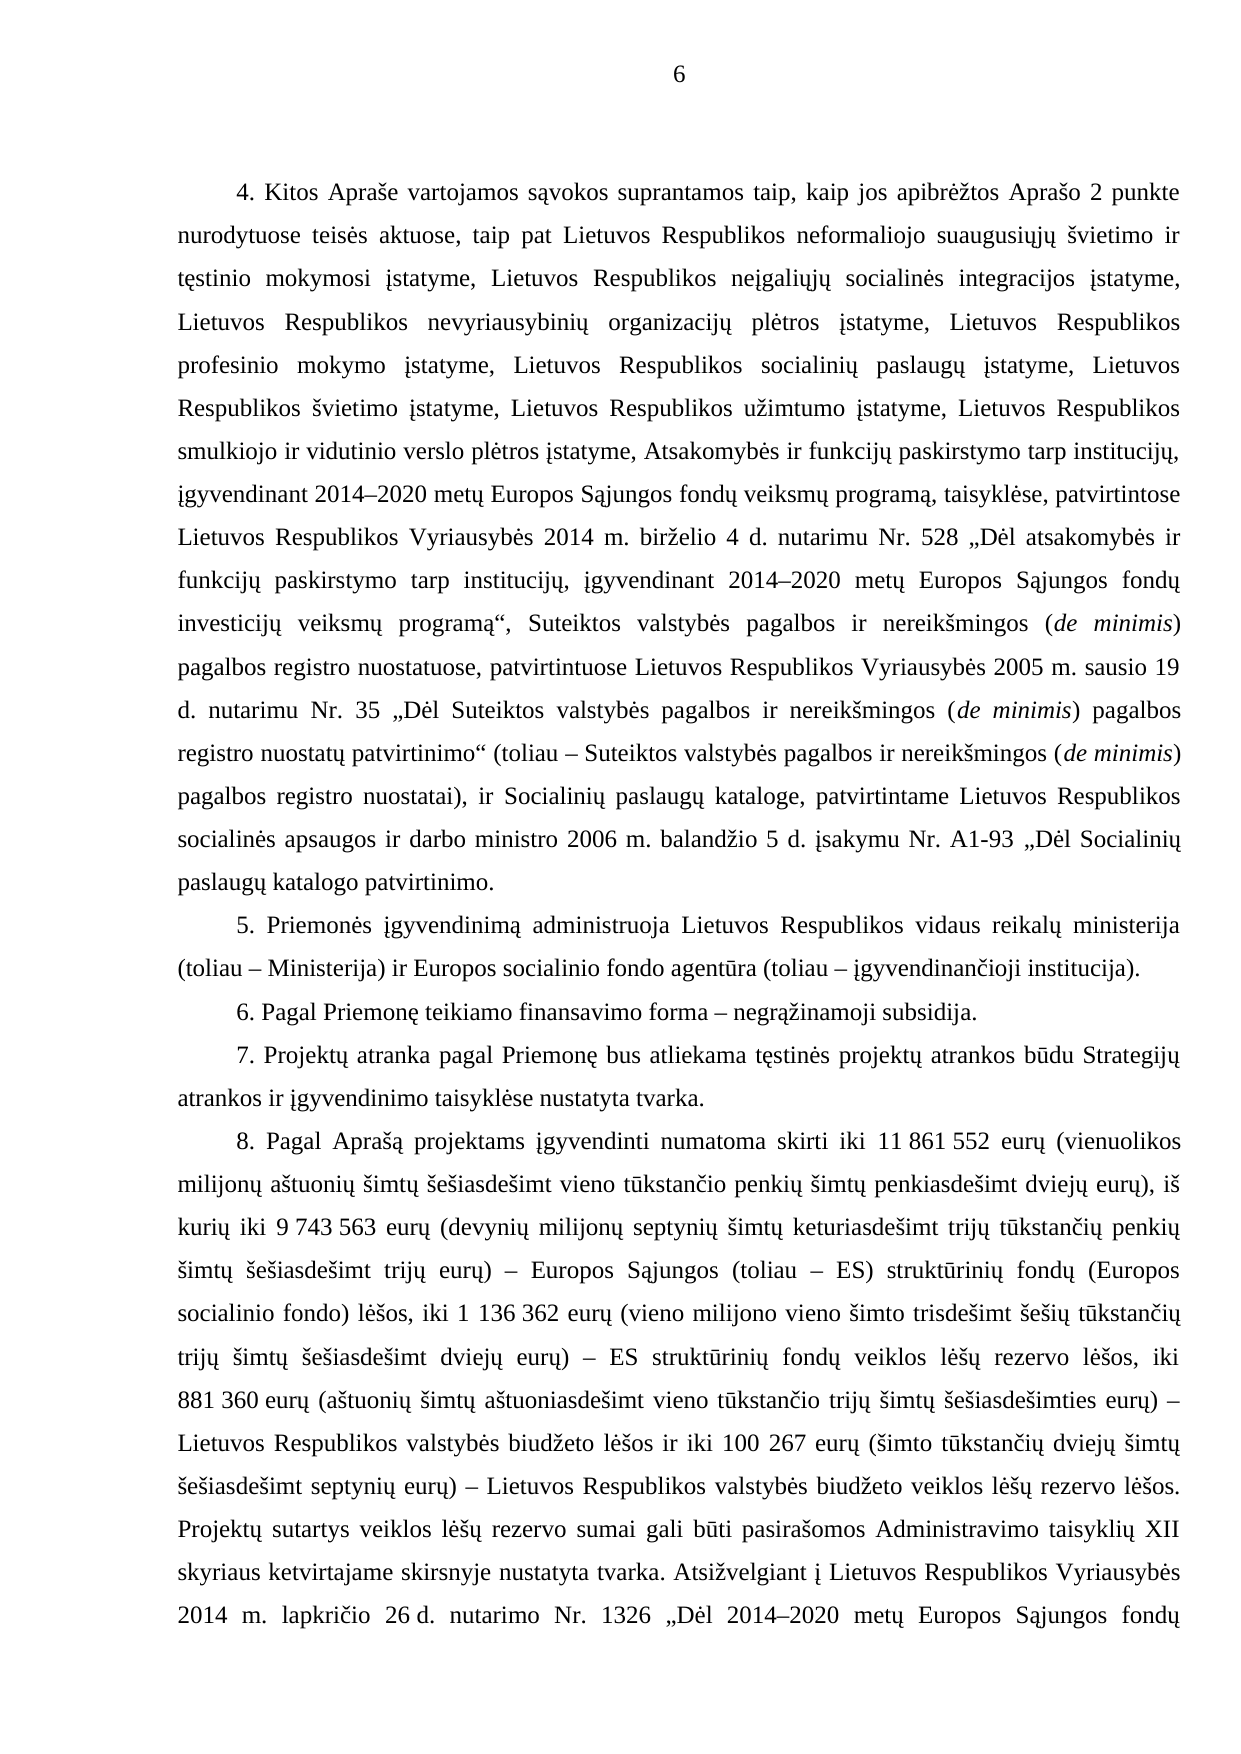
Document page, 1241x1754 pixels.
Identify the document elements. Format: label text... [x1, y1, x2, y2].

text 8. Pagal Aprašą projektams įgyvendinti numatoma skirti iki 11 861 552 eurų (vienuolikos milijonų aštuonių šimtų šešiasdešimt vieno tūkstančio penkių šimtų penkiasdešimt dviejų eurų), iš kurių iki 9 743 563 eurų (devynių milijonų septynių šimtų keturiasdešimt trijų tūkstančių penkių šimtų šešiasdešimt trijų eurų) – Europos Sąjungos (toliau – ES) struktūrinių fondų (Europos socialinio fondo) lėšos, iki 1 136 362 eurų (vieno milijono vieno šimto trisdešimt šešių tūkstančių trijų šimtų šešiasdešimt dviejų eurų) – ES struktūrinių fondų veiklos lėšų rezervo lėšos, iki 881 360 eurų (aštuonių šimtų aštuoniasdešimt vieno tūkstančio trijų šimtų šešiasdešimties eurų) – Lietuvos Respublikos valstybės biudžeto lėšos ir iki 100 267 eurų (šimto tūkstančių dviejų šimtų šešiasdešimt septynių eurų) – Lietuvos Respublikos valstybės biudžeto veiklos lėšų rezervo lėšos. Projektų sutartys veiklos lėšų rezervo sumai gali būti pasirašomos Administravimo taisyklių XII skyriaus ketvirtajame skirsnyje nustatyta tvarka. Atsižvelgiant į Lietuvos Respublikos Vyriausybės 2014 m. lapkričio 26 d. nutarimo Nr. 1326 „Dėl 2014–2020 metų Europos Sąjungos fondų [177, 1126, 1181, 1629]
text 7. Projektų atranka pagal Priemonę bus atliekama tęstinės projektų atrankos būdu Strategijų atrankos ir įgyvendinimo taisyklėse nustatyta tvarka. [177, 1040, 1181, 1112]
text 6. Pagal Priemonę teikiamo finansavimo forma – negrąžinamoji subsidija. [236, 997, 1181, 1025]
text 4. Kitos Apraše vartojamos sąvokos suprantamos taip, kaip jos apibrėžtos Aprašo 2 punkte nurodytuose teisės aktuose, taip pat Lietuvos Respublikos neformaliojo suaugusiųjų švietimo ir tęstinio mokymosi įstatyme, Lietuvos Respublikos neįgaliųjų socialinės integracijos įstatyme, Lietuvos Respublikos nevyriausybinių organizacijų plėtros įstatyme, Lietuvos Respublikos profesinio mokymo įstatyme, Lietuvos Respublikos socialinių paslaugų įstatyme, Lietuvos Respublikos švietimo įstatyme, Lietuvos Respublikos užimtumo įstatyme, Lietuvos Respublikos smulkiojo ir vidutinio verslo plėtros įstatyme, Atsakomybės ir funkcijų paskirstymo tarp institucijų, įgyvendinant 2014–2020 metų Europos Sąjungos fondų veiksmų programą, taisyklėse, patvirtintose Lietuvos Respublikos Vyriausybės 2014 m. birželio 4 d. nutarimu Nr. 528 „Dėl atsakomybės ir funkcijų paskirstymo tarp institucijų, įgyvendinant 2014–2020 metų Europos Sąjungos fondų investicijų veiksmų programą“, Suteiktos valstybės pagalbos ir nereikšmingos (de minimis) pagalbos registro nuostatuose, patvirtintuose Lietuvos Respublikos Vyriausybės 2005 m. sausio 19 d. nutarimu Nr. 35 „Dėl Suteiktos valstybės pagalbos ir nereikšmingos (de minimis) pagalbos registro nuostatų patvirtinimo“ (toliau – Suteiktos valstybės pagalbos ir nereikšmingos (de minimis) pagalbos registro nuostatai), ir Socialinių paslaugų kataloge, patvirtintame Lietuvos Respublikos socialinės apsaugos ir darbo ministro 2006 m. balandžio 5 d. įsakymu Nr. A1-93 „Dėl Socialinių paslaugų katalogo patvirtinimo. [177, 177, 1181, 896]
text 5. Priemonės įgyvendinimą administruoja Lietuvos Respublikos vidaus reikalų ministerija (toliau – Ministerija) ir Europos socialinio fondo agentūra (toliau – įgyvendinančioji institucija). [177, 910, 1181, 982]
